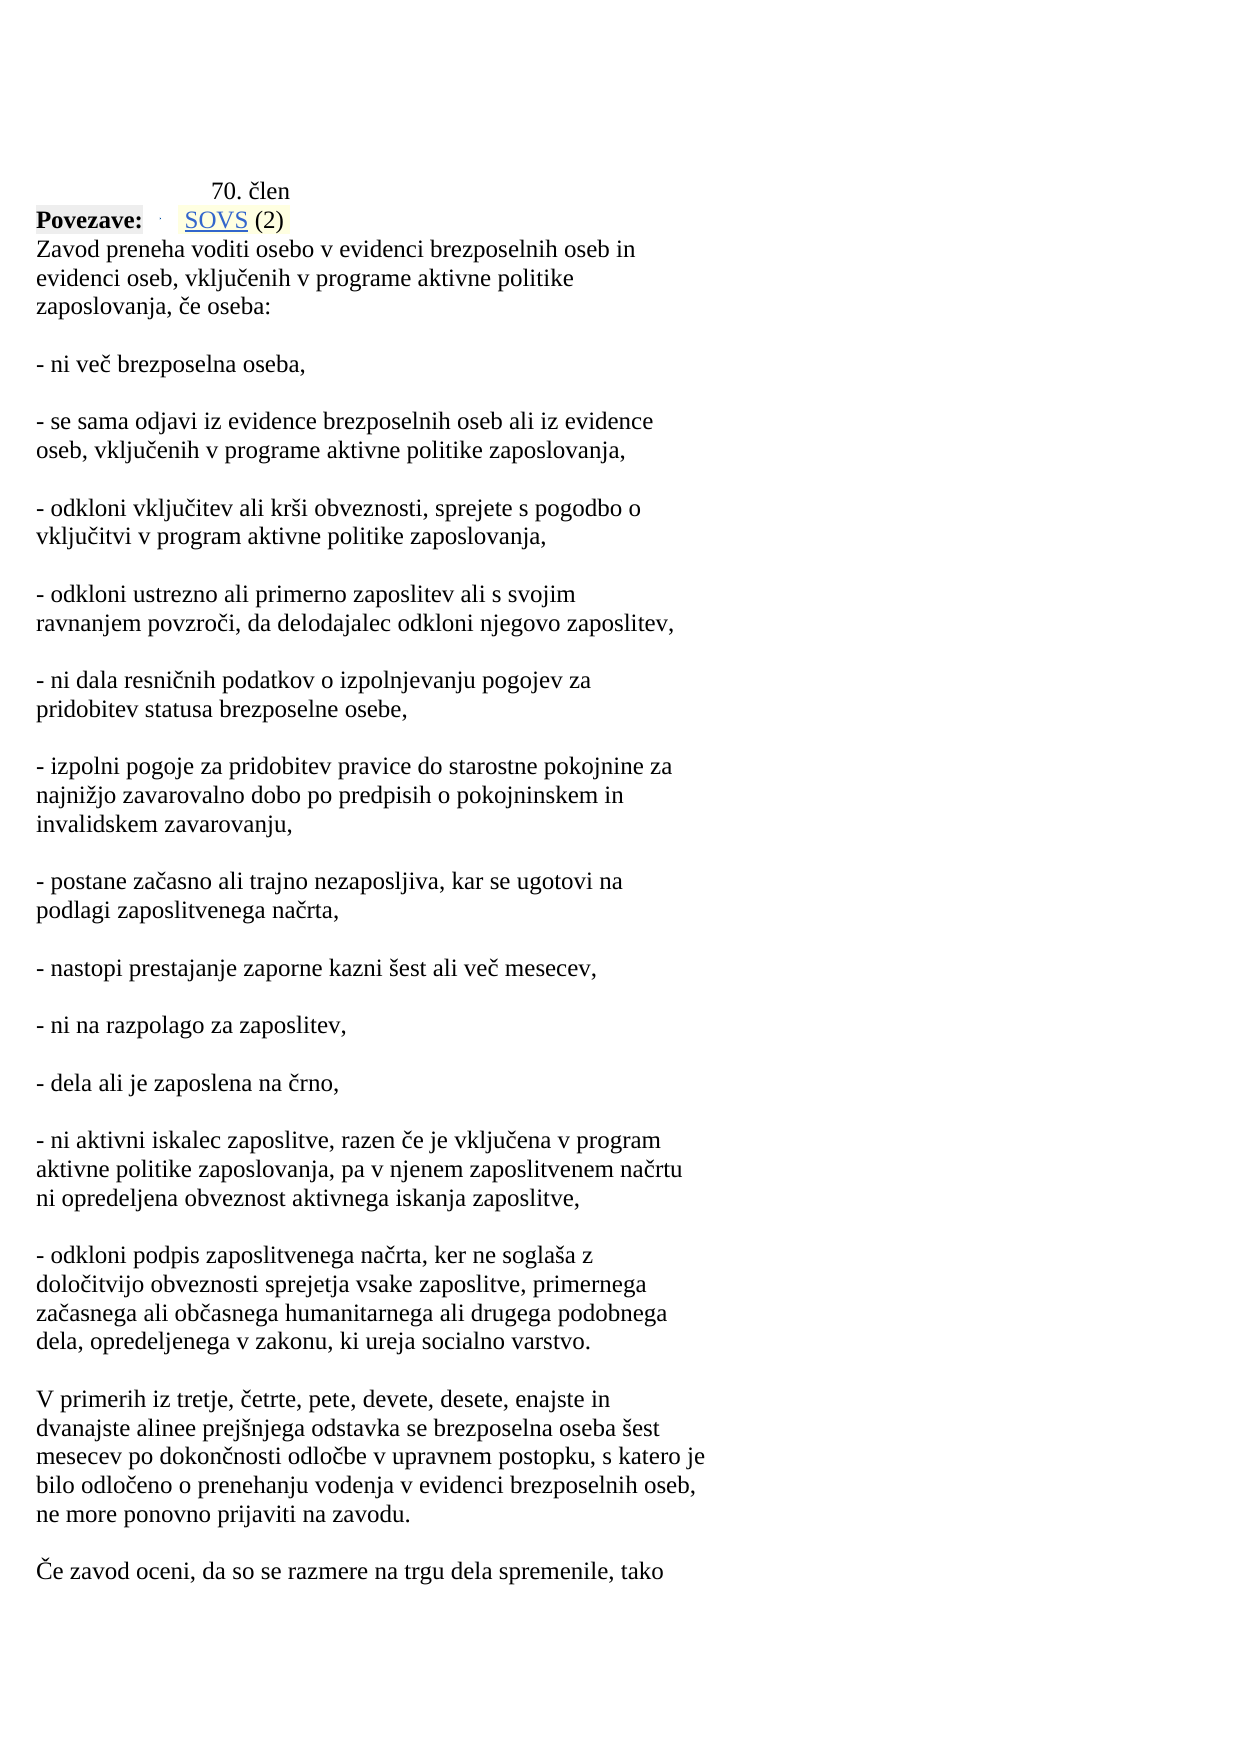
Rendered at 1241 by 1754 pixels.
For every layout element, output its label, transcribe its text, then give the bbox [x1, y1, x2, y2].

table_header 70. člen Povezave: SOVS (2) Zavod preneha voditi osebo v evidenci brezposelnih oseb in evidenci oseb, vključenih v programe aktivne politike zaposlovanja, če oseba: - ni več brezposelna oseba, - se sama odjavi iz evidence brezposelnih oseb ali iz evidence oseb, vključenih v programe aktivne politike zaposlovanja, - odkloni vključitev ali krši obveznosti, sprejete s pogodbo o vključitvi v program aktivne politike zaposlovanja, - odkloni ustrezno ali primerno zaposlitev ali s svojim ravnanjem povzroči, da delodajalec odkloni njegovo zaposlitev, - ni dala resničnih podatkov o izpolnjevanju pogojev za pridobitev statusa brezposelne osebe, - izpolni pogoje za pridobitev pravice do starostne pokojnine za najnižjo zavarovalno dobo po predpisih o pokojninskem in invalidskem zavarovanju, - postane začasno ali trajno nezaposljiva, kar se ugotovi na podlagi zaposlitvenega načrta, - nastopi prestajanje zaporne kazni šest ali več mesecev, - ni na razpolago za zaposlitev, - dela ali je zaposlena na črno, - ni aktivni iskalec zaposlitve, razen če je vključena v program aktivne politike zaposlovanja, pa v njenem zaposlitvenem načrtu ni opredeljena obveznost aktivnega iskanja zaposlitve, - odkloni podpis zaposlitvenega načrta, ker ne soglaša z določitvijo obveznosti sprejetja vsake zaposlitve, primernega začasnega ali občasnega humanitarnega ali drugega podobnega dela, opredeljenega v zakonu, ki ureja socialno varstvo. V primerih iz tretje, četrte, pete, devete, desete, enajste in dvanajste alinee prejšnjega odstavka se brezposelna oseba šest mesecev po dokončnosti odločbe v upravnem postopku, s katero je bilo odločeno o prenehanju vodenja v evidenci brezposelnih oseb, ne more ponovno prijaviti na zavodu. Če zavod oceni, da so se razmere na trgu dela spremenile, tako [26, 148, 1214, 1585]
